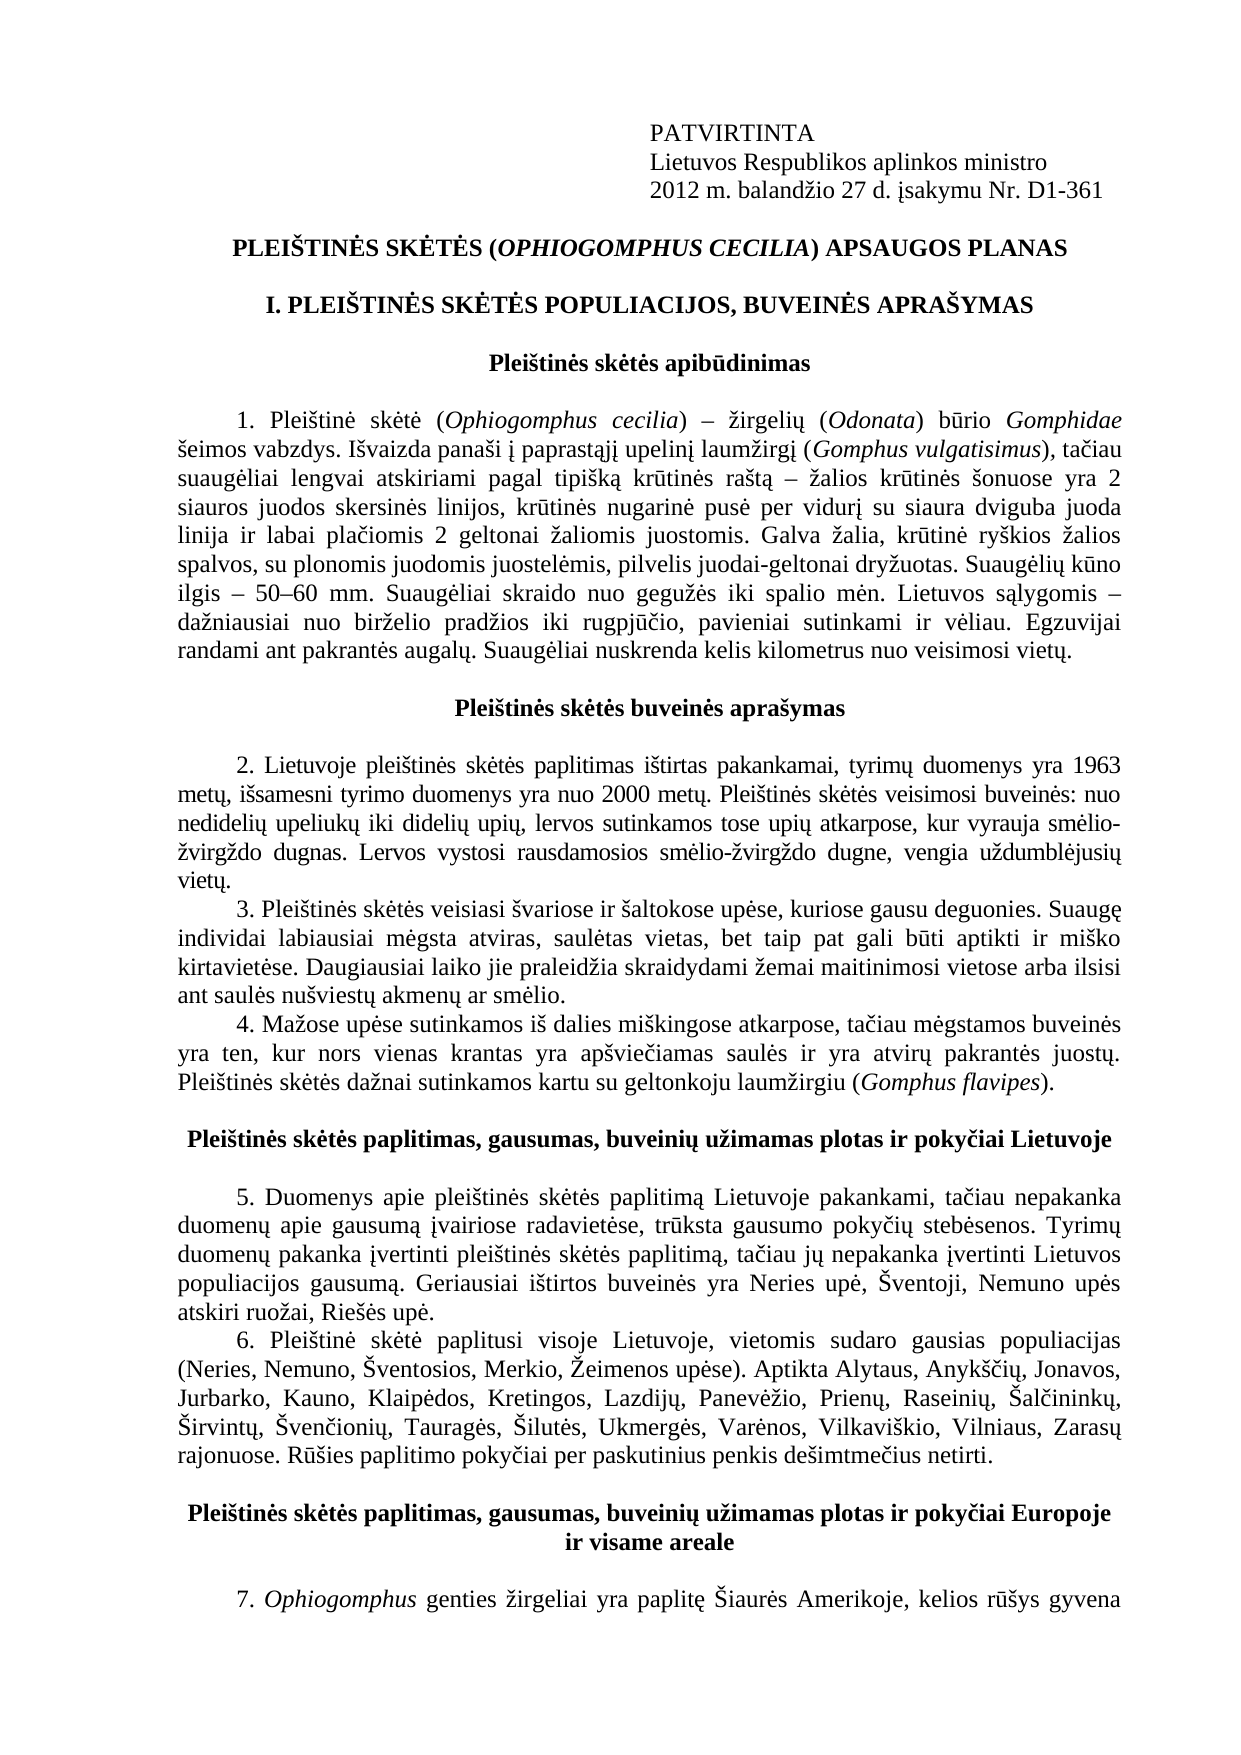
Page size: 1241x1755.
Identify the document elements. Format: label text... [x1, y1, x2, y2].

text Pleištinės skėtės paplitimas, gausumas, buveinių užimamas plotas ir pokyčiai Europoje ir visame areale [177, 1498, 1122, 1556]
text Pleištinės skėtės buveinės aprašymas [177, 693, 1122, 722]
text 1. Pleištinė skėtė (Ophiogomphus cecilia) – žirgelių (Odonata) būrio Gomphidae šeimos vabzdys. Išvaizda panaši į paprastąjį upelinį laumžirgį (Gomphus vulgatisimus), tačiau suaugėliai lengvai atskiriami pagal tipišką krūtinės raštą – žalios krūtinės šonuose yra 2 siauros juodos skersinės linijos, krūtinės nugarinė pusė per vidurį su siaura dviguba juoda linija ir labai plačiomis 2 geltonai žaliomis juostomis. Galva žalia, krūtinė ryškios žalios spalvos, su plonomis juodomis juostelėmis, pilvelis juodai-geltonai dryžuotas. Suaugėlių kūno ilgis – 50–60 mm. Suaugėliai skraido nuo gegužės iki spalio mėn. Lietuvos sąlygomis – dažniausiai nuo birželio pradžios iki rugpjūčio, pavieniai sutinkami ir vėliau. Egzuvijai randami ant pakrantės augalų. Suaugėliai nuskrenda kelis kilometrus nuo veisimosi vietų. [177, 406, 1122, 664]
text 5. Duomenys apie pleištinės skėtės paplitimą Lietuvoje pakankami, tačiau nepakanka duomenų apie gausumą įvairiose radavietėse, trūksta gausumo pokyčių stebėsenos. Tyrimų duomenų pakanka įvertinti pleištinės skėtės paplitimą, tačiau jų nepakanka įvertinti Lietuvos populiacijos gausumą. Geriausiai ištirtos buveinės yra Neries upė, Šventoji, Nemuno upės atskiri ruožai, Riešės upė. [177, 1182, 1122, 1326]
text 4. Mažose upėse sutinkamos iš dalies miškingose atkarpose, tačiau mėgstamos buveinės yra ten, kur nors vienas krantas yra apšviečiamas saulės ir yra atvirų pakrantės juostų. Pleištinės skėtės dažnai sutinkamos kartu su geltonkoju laumžirgiu (Gomphus flavipes). [177, 1009, 1122, 1096]
text 2012 m. balandžio 27 d. įsakymu Nr. D1-361 [649, 176, 1122, 204]
text 3. Pleištinės skėtės veisiasi švariose ir šaltokose upėse, kuriose gausu deguonies. Suaugę individai labiausiai mėgsta atviras, saulėtas vietas, bet taip pat gali būti aptikti ir miško kirtavietėse. Daugiausiai laiko jie praleidžia skraidydami žemai maitinimosi vietose arba ilsisi ant saulės nušviestų akmenų ar smėlio. [177, 894, 1122, 1009]
text Pleištinės skėtės paplitimas, gausumas, buveinių užimamas plotas ir pokyčiai Lietuvoje [177, 1124, 1122, 1153]
text 6. Pleištinė skėtė paplitusi visoje Lietuvoje, vietomis sudaro gausias populiacijas (Neries, Nemuno, Šventosios, Merkio, Žeimenos upėse). Aptikta Alytaus, Anykščių, Jonavos, Jurbarko, Kauno, Klaipėdos, Kretingos, Lazdijų, Panevėžio, Prienų, Raseinių, Šalčininkų, Širvintų, Švenčionių, Tauragės, Šilutės, Ukmergės, Varėnos, Vilkaviškio, Vilniaus, Zarasų rajonuose. Rūšies paplitimo pokyčiai per paskutinius penkis dešimtmečius netirti. [177, 1326, 1122, 1469]
text Lietuvos Respublikos aplinkos ministro [649, 147, 1122, 176]
text Pleištinės skėtės (Ophiogomphus cecilia) APSAUGOS PLANAS [177, 233, 1122, 262]
text I. PLEIŠTINĖS SKĖTĖS POPULIACIJOS, BUVEINĖS APRAŠYMAS [177, 291, 1122, 319]
text 7. Ophiogomphus genties žirgeliai yra paplitę Šiaurės Amerikoje, kelios rūšys gyvena [177, 1584, 1122, 1613]
text PATVIRTINTA [649, 118, 1122, 147]
text Pleištinės skėtės apibūdinimas [177, 348, 1122, 377]
text 2. Lietuvoje pleištinės skėtės paplitimas ištirtas pakankamai, tyrimų duomenys yra 1963 metų, išsamesni tyrimo duomenys yra nuo 2000 metų. Pleištinės skėtės veisimosi buveinės: nuo nedidelių upeliukų iki didelių upių, lervos sutinkamos tose upių atkarpose, kur vyrauja smėlio-žvirgždo dugnas. Lervos vystosi rausdamosios smėlio-žvirgždo dugne, vengia uždumblėjusių vietų. [177, 751, 1122, 894]
